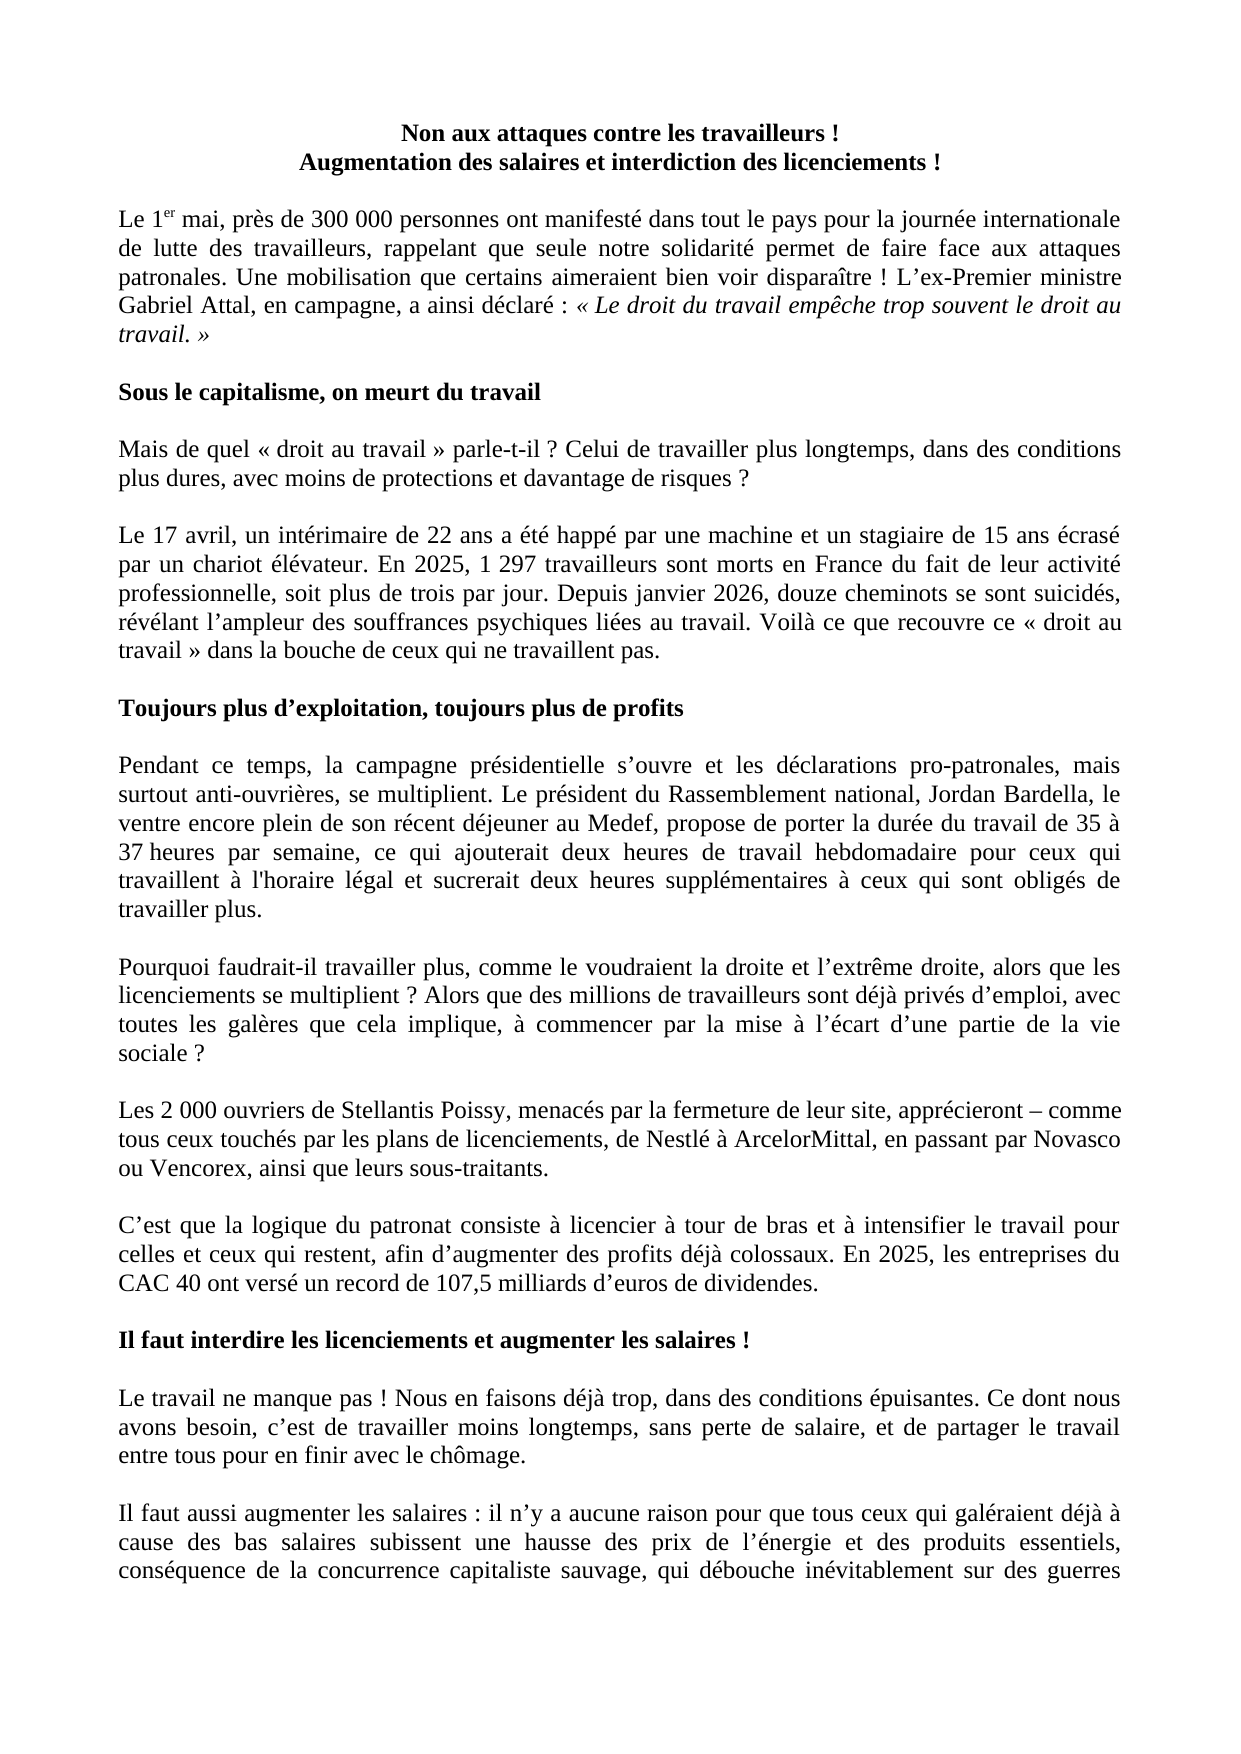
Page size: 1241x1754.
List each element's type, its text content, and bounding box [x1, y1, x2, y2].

text Mais de quel « droit au travail » parle-t-il ? Celui de travailler plus longtemps, dans des conditions plus dures, avec moins de protections et davantage de risques ? [118, 434, 1122, 492]
text Il faut aussi augmenter les salaires : il n’y a aucune raison pour que tous ceux qui galéraient déjà à cause des bas salaires subissent une hausse des prix de l’énergie et des produits essentiels, conséquence de la concurrence capitaliste sauvage, qui débouche inévitablement sur des guerres [118, 1498, 1122, 1584]
text Les 2 000 ouvriers de Stellantis Poissy, menacés par la fermeture de leur site, apprécieront – comme tous ceux touchés par les plans de licenciements, de Nestlé à ArcelorMittal, en passant par Novasco ou Vencorex, ainsi que leurs sous-traitants. [118, 1096, 1122, 1182]
text Le 17 avril, un intérimaire de 22 ans a été happé par une machine et un stagiaire de 15 ans écrasé par un chariot élévateur. En 2025, 1 297 travailleurs sont morts en France du fait de leur activité professionnelle, soit plus de trois par jour. Depuis janvier 2026, douze cheminots se sont suicidés, révélant l’ampleur des souffrances psychiques liées au travail. Voilà ce que recouvre ce « droit au travail » dans la bouche de ceux qui ne travaillent pas. [118, 521, 1122, 664]
text Le travail ne manque pas ! Nous en faisons déjà trop, dans des conditions épuisantes. Ce dont nous avons besoin, c’est de travailler moins longtemps, sans perte de salaire, et de partager le travail entre tous pour en finir avec le chômage. [118, 1383, 1122, 1469]
text Sous le capitalisme, on meurt du travail [118, 377, 1122, 406]
text Toujours plus d’exploitation, toujours plus de profits [118, 693, 1122, 722]
text Le 1er mai, près de 300 000 personnes ont manifesté dans tout le pays pour la journée internationale de lutte des travailleurs, rappelant que seule notre solidarité permet de faire face aux attaques patronales. Une mobilisation que certains aimeraient bien voir disparaître ! L’ex-Premier ministre Gabriel Attal, en campagne, a ainsi déclaré : « Le droit du travail empêche trop souvent le droit au travail. » [118, 204, 1122, 348]
text Il faut interdire les licenciements et augmenter les salaires ! [118, 1326, 1122, 1354]
text Pourquoi faudrait-il travailler plus, comme le voudraient la droite et l’extrême droite, alors que les licenciements se multiplient ? Alors que des millions de travailleurs sont déjà privés d’emploi, avec toutes les galères que cela implique, à commencer par la mise à l’écart d’une partie de la vie sociale ? [118, 952, 1122, 1067]
text Augmentation des salaires et interdiction des licenciements ! [118, 147, 1122, 176]
text C’est que la logique du patronat consiste à licencier à tour de bras et à intensifier le travail pour celles et ceux qui restent, afin d’augmenter des profits déjà colossaux. En 2025, les entreprises du CAC 40 ont versé un record de 107,5 milliards d’euros de dividendes. [118, 1211, 1122, 1297]
text Non aux attaques contre les travailleurs ! [118, 118, 1122, 147]
text Pendant ce temps, la campagne présidentielle s’ouvre et les déclarations pro-patronales, mais surtout anti-ouvrières, se multiplient. Le président du Rassemblement national, Jordan Bardella, le ventre encore plein de son récent déjeuner au Medef, propose de porter la durée du travail de 35 à 37 heures par semaine, ce qui ajouterait deux heures de travail hebdomadaire pour ceux qui travaillent à l'horaire légal et sucrerait deux heures supplémentaires à ceux qui sont obligés de travailler plus. [118, 751, 1122, 923]
